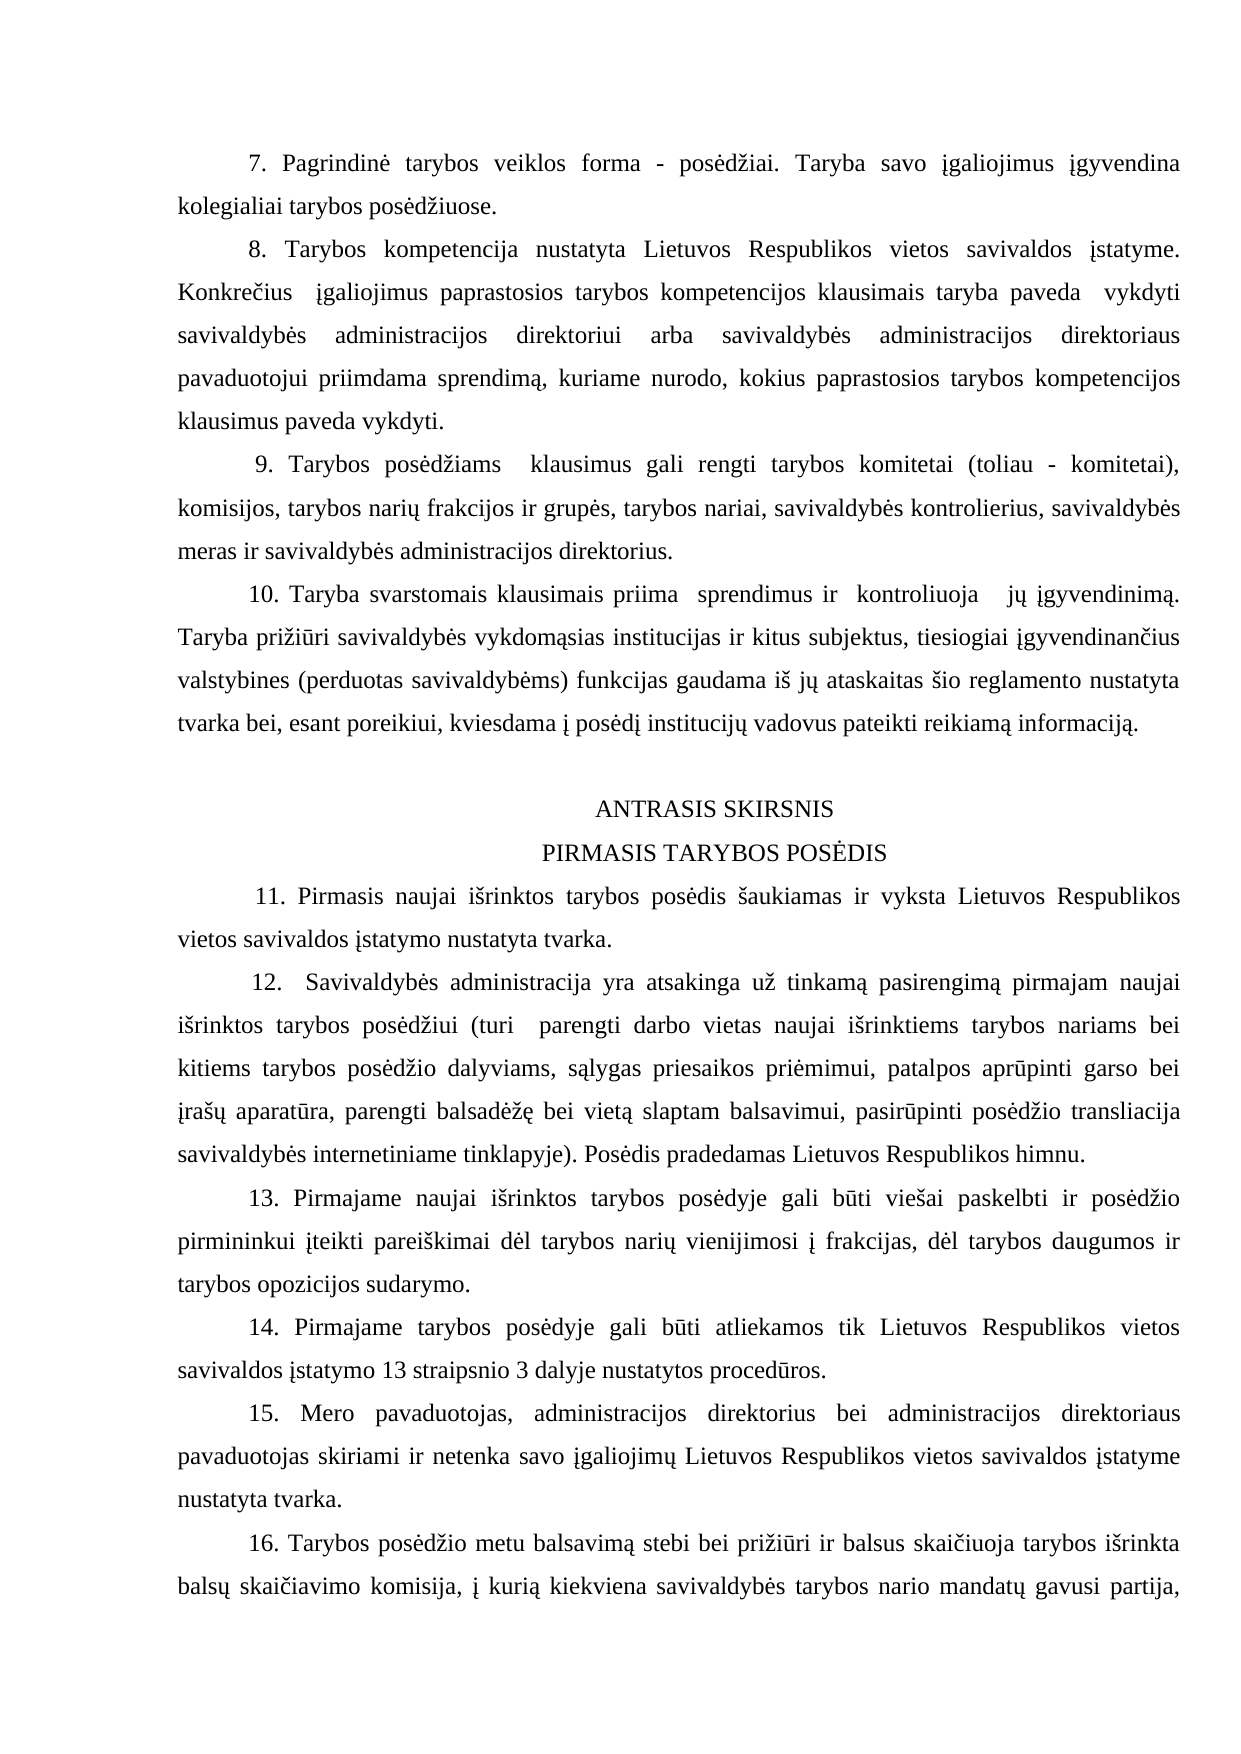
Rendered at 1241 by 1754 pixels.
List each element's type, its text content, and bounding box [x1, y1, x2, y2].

text 11. Pirmasis naujai išrinktos tarybos posėdis šaukiamas ir vyksta Lietuvos Respublikos vietos savivaldos įstatymo nustatyta tvarka. [177, 881, 1181, 953]
text 14. Pirmajame tarybos posėdyje gali būti atliekamos tik Lietuvos Respublikos vietos savivaldos įstatymo 13 straipsnio 3 dalyje nustatytos procedūros. [177, 1312, 1181, 1384]
text 15. Mero pavaduotojas, administracijos direktorius bei administracijos direktoriaus pavaduotojas skiriami ir netenka savo įgaliojimų Lietuvos Respublikos vietos savivaldos įstatyme nustatyta tvarka. [177, 1398, 1181, 1513]
text 16. Tarybos posėdžio metu balsavimą stebi bei prižiūri ir balsus skaičiuoja tarybos išrinkta balsų skaičiavimo komisija, į kurią kiekviena savivaldybės tarybos nario mandatų gavusi partija, [177, 1528, 1181, 1599]
text 10. Taryba svarstomais klausimais priima sprendimus ir kontroliuoja jų įgyvendinimą. Taryba prižiūri savivaldybės vykdomąsias institucijas ir kitus subjektus, tiesiogiai įgyvendinančius valstybines (perduotas savivaldybėms) funkcijas gaudama iš jų ataskaitas šio reglamento nustatyta tvarka bei, esant poreikiui, kviesdama į posėdį institucijų vadovus pateikti reikiamą informaciją. [177, 579, 1181, 737]
text 12. Savivaldybės administracija yra atsakinga už tinkamą pasirengimą pirmajam naujai išrinktos tarybos posėdžiui (turi parengti darbo vietas naujai išrinktiems tarybos nariams bei kitiems tarybos posėdžio dalyviams, sąlygas priesaikos priėmimui, patalpos aprūpinti garso bei įrašų aparatūra, parengti balsadėžę bei vietą slaptam balsavimui, pasirūpinti posėdžio transliacija savivaldybės internetiniame tinklapyje). Posėdis pradedamas Lietuvos Respublikos himnu. [177, 967, 1181, 1168]
text 8. Tarybos kompetencija nustatyta Lietuvos Respublikos vietos savivaldos įstatyme. Konkrečius įgaliojimus paprastosios tarybos kompetencijos klausimais taryba paveda vykdyti savivaldybės administracijos direktoriui arba savivaldybės administracijos direktoriaus pavaduotojui priimdama sprendimą, kuriame nurodo, kokius paprastosios tarybos kompetencijos klausimus paveda vykdyti. [177, 234, 1181, 435]
text ANTRASIS SKIRSNIS [177, 794, 1181, 823]
text 9. Tarybos posėdžiams klausimus gali rengti tarybos komitetai (toliau - komitetai), komisijos, tarybos narių frakcijos ir grupės, tarybos nariai, savivaldybės kontrolierius, savivaldybės meras ir savivaldybės administracijos direktorius. [177, 449, 1181, 564]
text PIRMASIS TARYBOS POSĖDIS [177, 838, 1181, 866]
text 7. Pagrindinė tarybos veiklos forma - posėdžiai. Taryba savo įgaliojimus įgyvendina kolegialiai tarybos posėdžiuose. [177, 148, 1181, 219]
text 13. Pirmajame naujai išrinktos tarybos posėdyje gali būti viešai paskelbti ir posėdžio pirmininkui įteikti pareiškimai dėl tarybos narių vienijimosi į frakcijas, dėl tarybos daugumos ir tarybos opozicijos sudarymo. [177, 1183, 1181, 1298]
